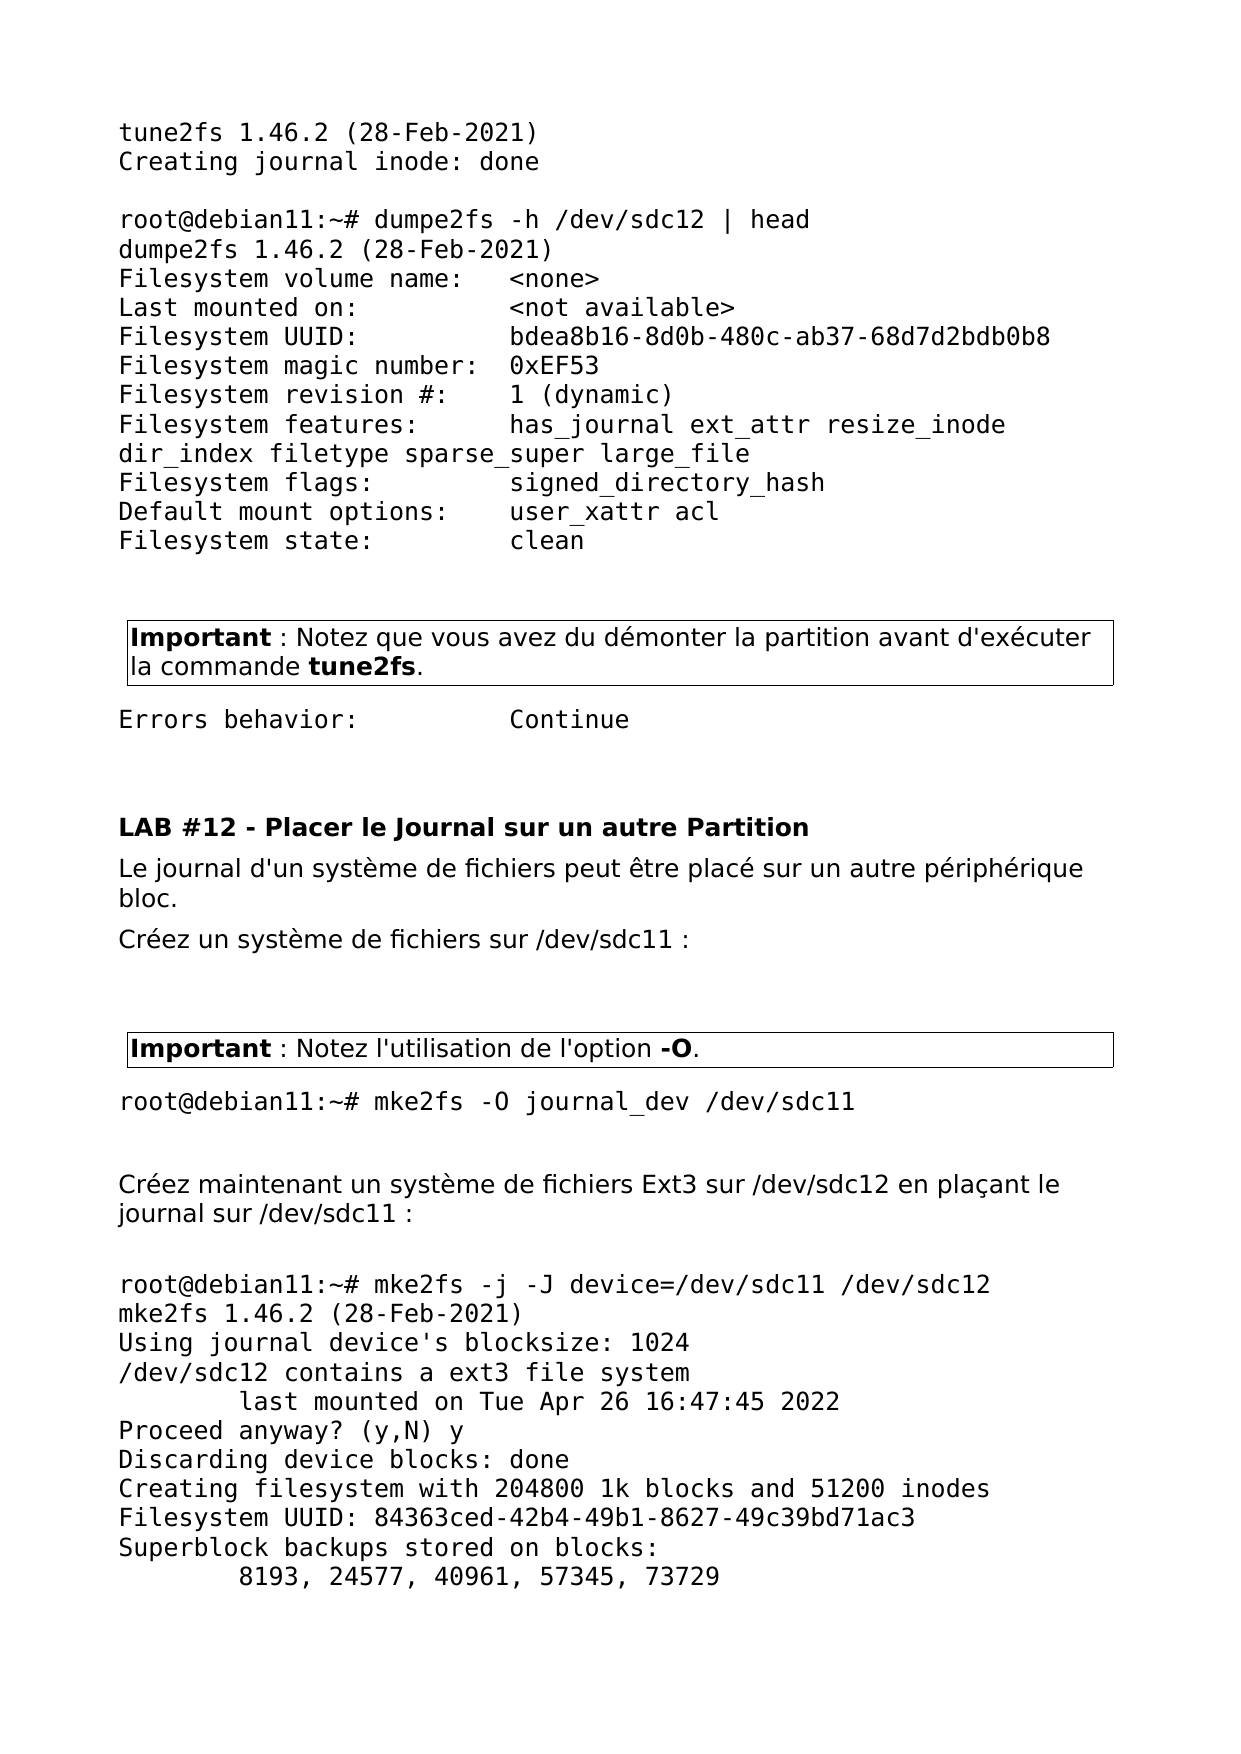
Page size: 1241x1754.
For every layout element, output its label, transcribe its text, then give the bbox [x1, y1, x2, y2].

text [118, 967, 1122, 1008]
text Le journal d'un système de fichiers peut être placé sur un autre périphérique bloc. [118, 854, 1122, 913]
text Créez maintenant un système de fichiers Ext3 sur /dev/sdc12 en plaçant le journal sur /dev/sdc11 : [118, 1170, 1122, 1228]
text Errors behavior: Continue [118, 693, 1122, 734]
subtitle LAB #12 - Placer le Journal sur un autre Partition [118, 813, 1122, 842]
text tune2fs 1.46.2 (28-Feb-2021) Creating journal inode: done root@debian11:~# dumpe2fs -h /dev/sdc12 | head dumpe2fs 1.46.2 (28-Feb-2021) Filesystem volume name: <none> Last mounted on: <not available> Filesystem UUID: bdea8b16-8d0b-480c-ab37-68d7d2bdb0b8 Filesystem magic number: 0xEF53 Filesystem revision #: 1 (dynamic) Filesystem features: has_journal ext_attr resize_inode dir_index filetype sparse_super large_file Filesystem flags: signed_directory_hash Default mount options: user_xattr acl Filesystem state: clean [118, 118, 1122, 597]
text root@debian11:~# mke2fs -j -J device=/dev/sdc11 /dev/sdc12 mke2fs 1.46.2 (28-Feb-2021) Using journal device's blocksize: 1024 /dev/sdc12 contains a ext3 file system last mounted on Tue Apr 26 16:47:45 2022 Proceed anyway? (y,N) y Discarding device blocks: done Creating filesystem with 204800 1k blocks and 51200 inodes Filesystem UUID: 84363ced-42b4-49b1-8627-49c39bd71ac3 Superblock backups stored on blocks: 8193, 24577, 40961, 57345, 73729 [118, 1241, 1122, 1620]
text Créez un système de fichiers sur /dev/sdc11 : [118, 925, 1122, 954]
table_header Important : Notez que vous avez du démonter la partition avant d'exécuter la commande tune2fs. [128, 621, 1113, 684]
table_header Important : Notez l'utilisation de l'option -O. [128, 1033, 1113, 1067]
text root@debian11:~# mke2fs -O journal_dev /dev/sdc11 [118, 1076, 1122, 1117]
